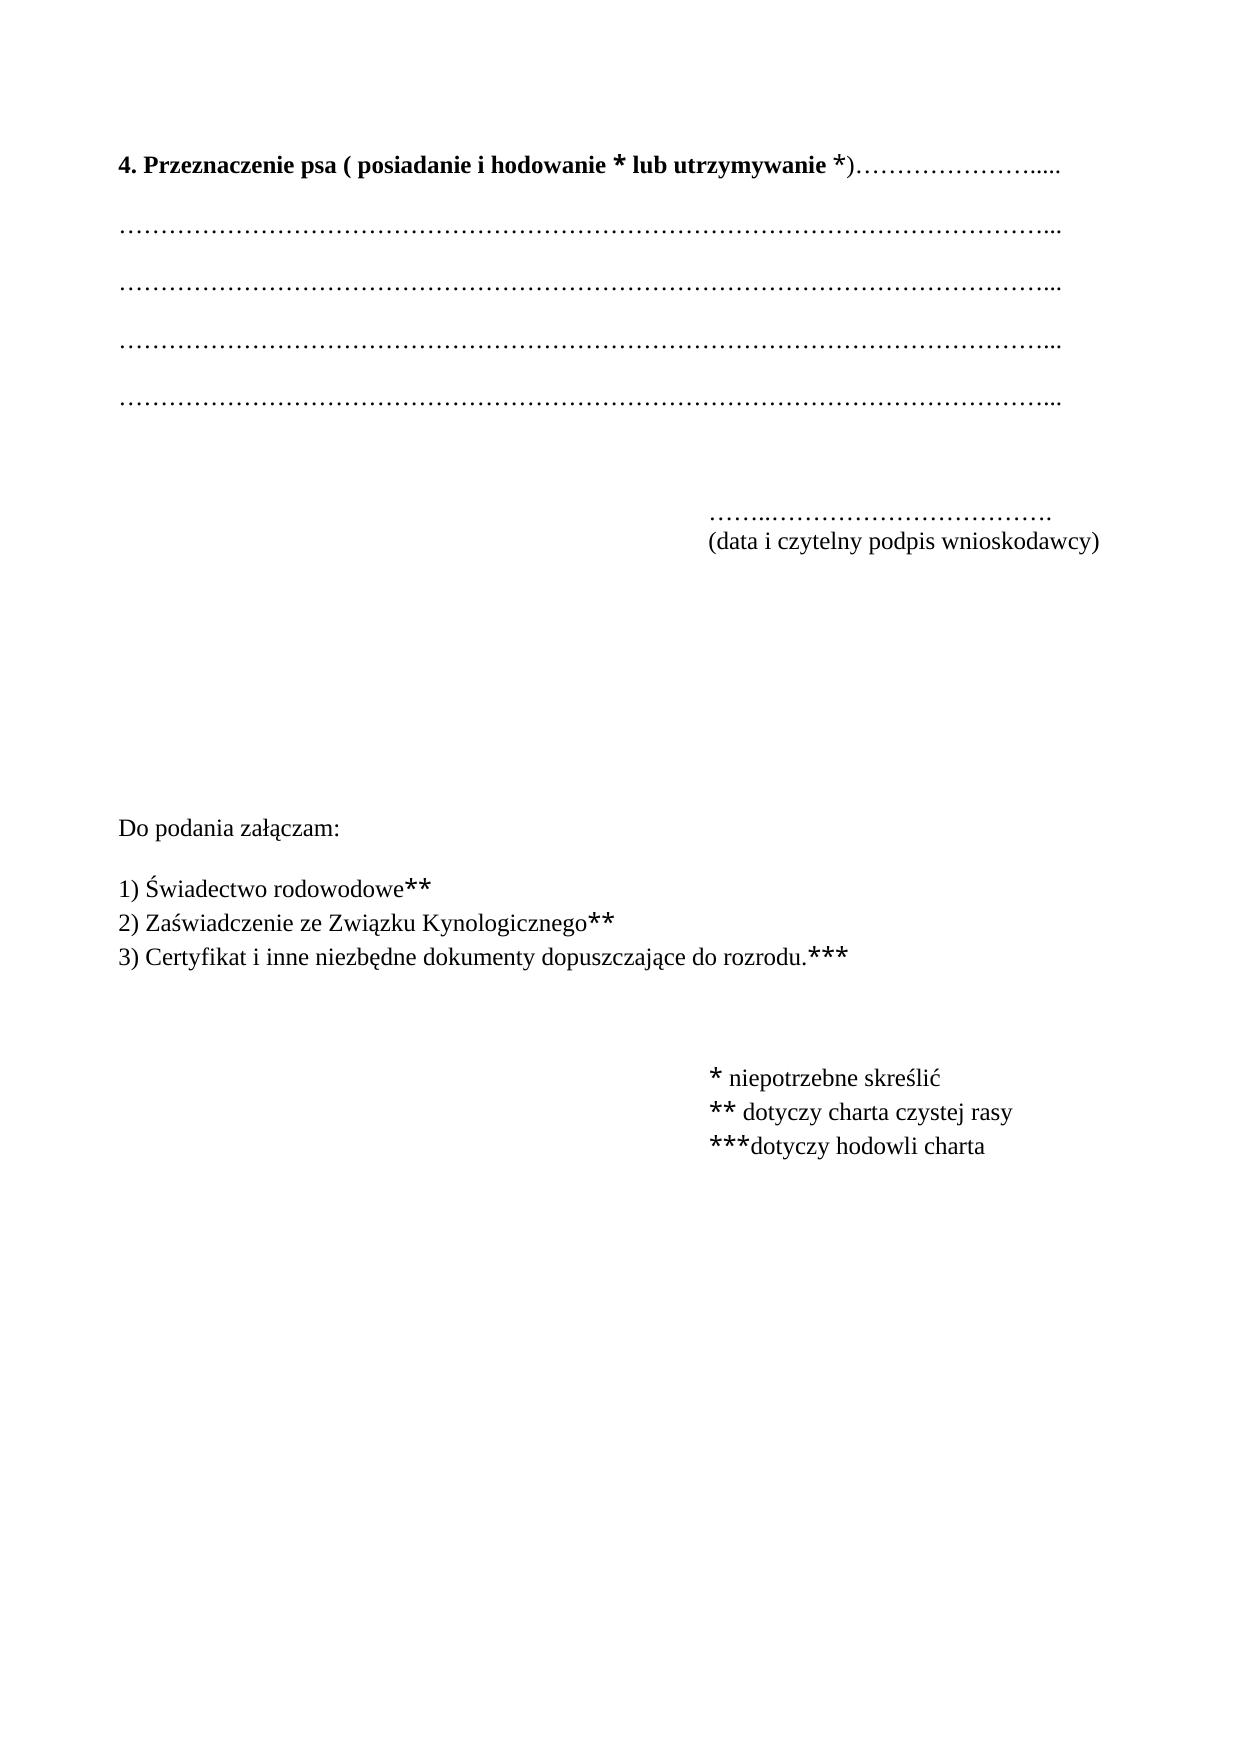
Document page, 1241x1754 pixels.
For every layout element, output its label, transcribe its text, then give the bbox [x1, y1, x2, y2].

text ** dotyczy charta czystej rasy [118, 1093, 1122, 1127]
text ……..……………………………. [634, 497, 1122, 526]
text …………………………………………………………………………………………………... [118, 382, 1122, 411]
text * niepotrzebne skreślić [118, 1059, 1122, 1093]
text Do podania załączam: [118, 813, 1122, 842]
text 1) Świadectwo rodowodowe** [118, 871, 1122, 905]
text …………………………………………………………………………………………………... [118, 267, 1122, 296]
text 2) Zaświadczenie ze Związku Kynologicznego** [118, 905, 1122, 939]
text ***dotyczy hodowli charta [118, 1127, 1122, 1162]
text 4. Przeznaczenie psa ( posiadanie i hodowanie * lub utrzymywanie *)…………………..... [118, 147, 1122, 181]
text (data i czytelny podpis wnioskodawcy) [634, 526, 1122, 555]
text 3) Certyfikat i inne niezbędne dokumenty dopuszczające do rozrodu.*** [118, 939, 1122, 973]
text …………………………………………………………………………………………………... [118, 210, 1122, 238]
text …………………………………………………………………………………………………... [118, 325, 1122, 353]
